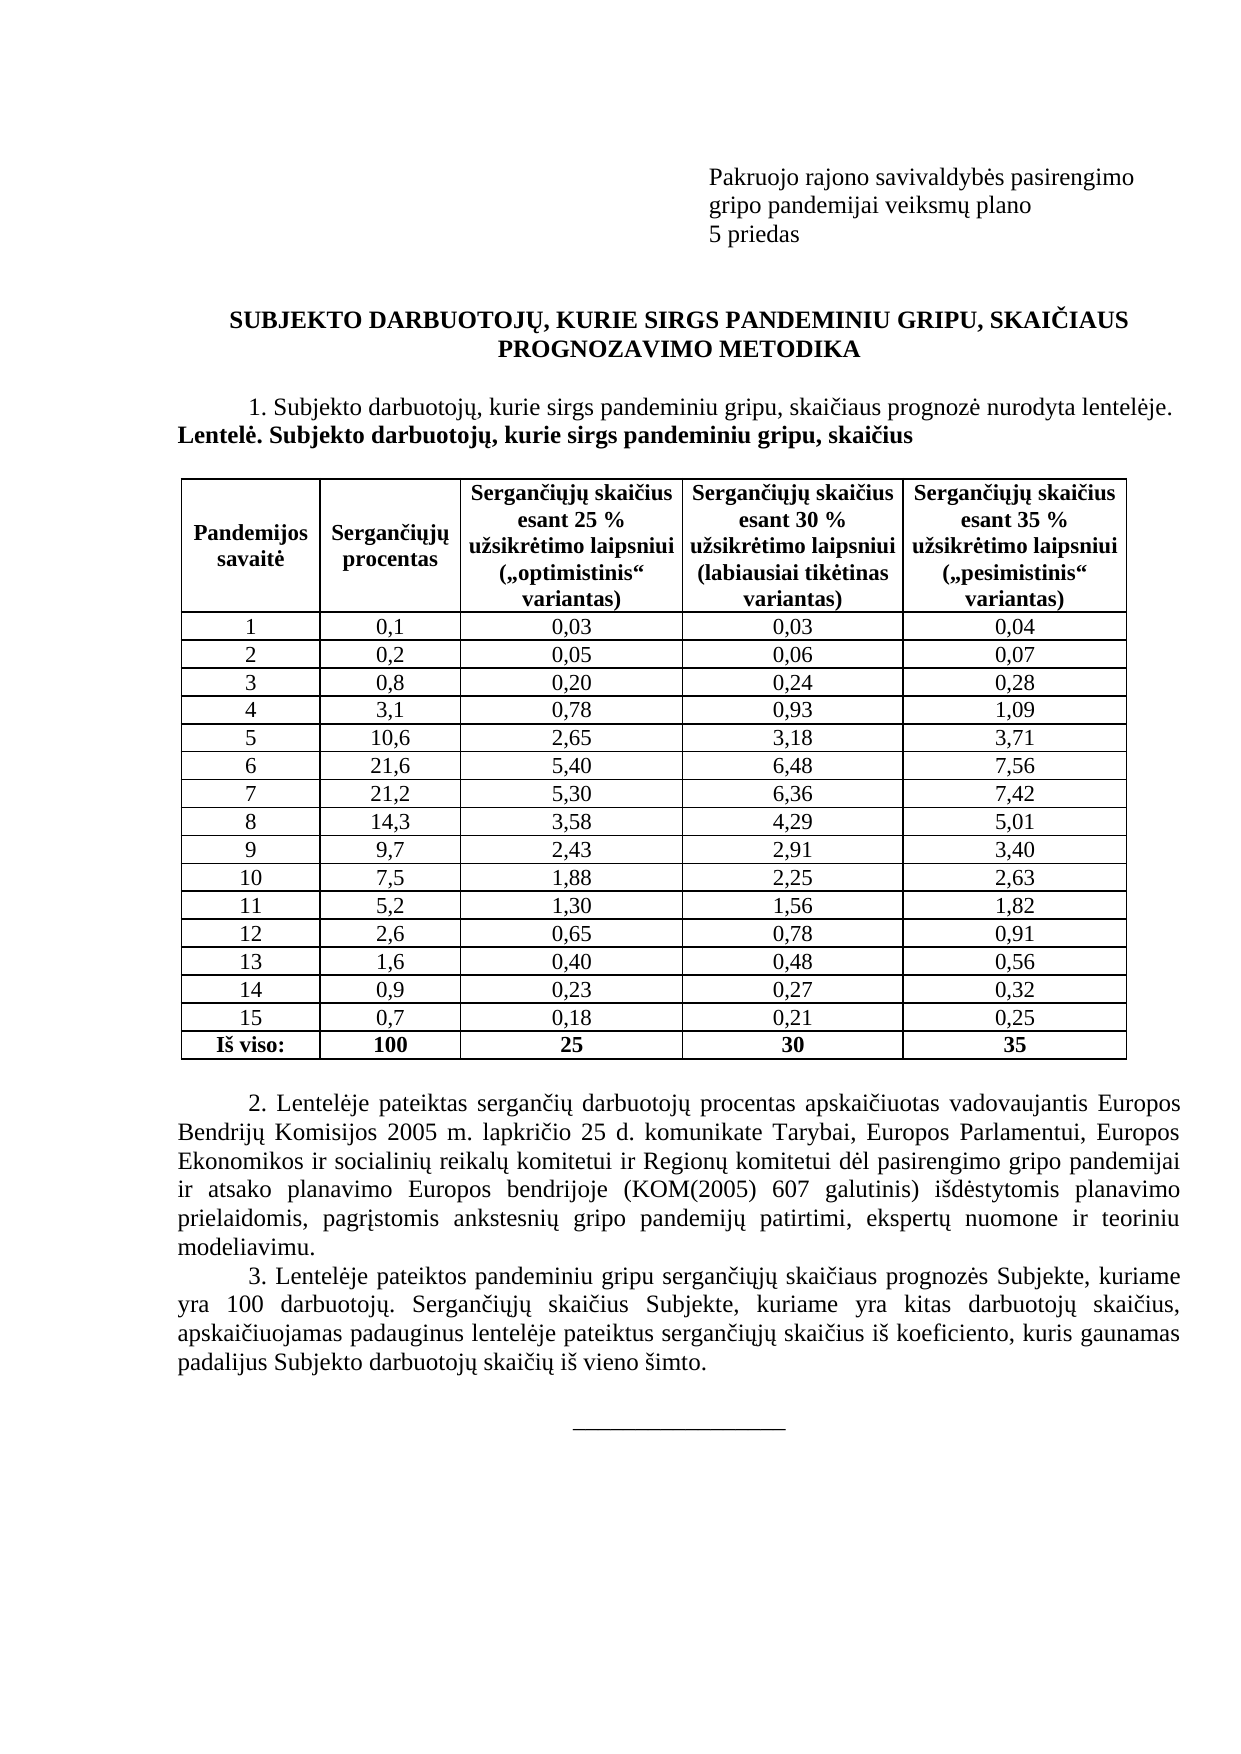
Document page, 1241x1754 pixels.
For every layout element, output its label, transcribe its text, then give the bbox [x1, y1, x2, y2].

table_cell 0,91 [904, 920, 1126, 946]
table_cell Iš viso: [182, 1032, 319, 1058]
table_cell 0,2 [321, 641, 460, 667]
table_cell 25 [461, 1032, 682, 1058]
table_cell 10,6 [321, 725, 460, 751]
table_header Sergančiųjų procentas [321, 480, 460, 611]
table_cell 6,36 [683, 780, 902, 807]
table_cell 10 [182, 864, 319, 890]
table_cell 0,07 [904, 641, 1126, 667]
table_header Sergančiųjų skaičius esant 30 % užsikrėtimo laipsniui (labiausiai tikėtinas variantas) [683, 480, 902, 611]
table_cell 1,6 [321, 948, 460, 974]
table_cell 0,56 [904, 948, 1126, 974]
table_cell 14 [182, 976, 319, 1002]
table_cell 2,63 [904, 864, 1126, 890]
table_cell 30 [683, 1032, 902, 1058]
table_header Sergančiųjų skaičius esant 35 % užsikrėtimo laipsniui („pesimistinis“ variantas) [904, 480, 1126, 611]
table_cell 1,88 [461, 864, 682, 890]
table_cell 0,28 [904, 669, 1126, 695]
table_cell 0,8 [321, 669, 460, 695]
text gripo pandemijai veiksmų plano [177, 190, 1181, 219]
table_cell 5,30 [461, 780, 682, 807]
table_cell 0,1 [321, 613, 460, 639]
table_cell 3,1 [321, 697, 460, 723]
table_cell 0,24 [683, 669, 902, 695]
table_cell 0,06 [683, 641, 902, 667]
text _________________ [177, 1404, 1181, 1433]
table_cell 1,30 [461, 892, 682, 918]
table_cell 5,2 [321, 892, 460, 918]
table_cell 0,21 [683, 1004, 902, 1030]
table_cell 11 [182, 892, 319, 918]
table_cell 3,71 [904, 725, 1126, 751]
table_cell 21,6 [321, 752, 460, 779]
table_cell 6 [182, 752, 319, 779]
table_cell 0,20 [461, 669, 682, 695]
table_cell 7,42 [904, 780, 1126, 807]
table_cell 0,78 [683, 920, 902, 946]
table_cell 2,43 [461, 836, 682, 862]
table_cell 2,25 [683, 864, 902, 890]
table_cell 5 [182, 725, 319, 751]
table_cell 0,7 [321, 1004, 460, 1030]
table_cell 0,03 [461, 613, 682, 639]
table_cell 0,48 [683, 948, 902, 974]
table_cell 0,32 [904, 976, 1126, 1002]
table_cell 5,01 [904, 808, 1126, 834]
table_cell 0,78 [461, 697, 682, 723]
table_cell 7,56 [904, 752, 1126, 779]
table_header Pandemijos savaitė [182, 480, 319, 611]
table_cell 6,48 [683, 752, 902, 779]
table_cell 0,93 [683, 697, 902, 723]
table_cell 8 [182, 808, 319, 834]
text Pakruojo rajono savivaldybės pasirengimo [177, 162, 1181, 190]
text Lentelė. Subjekto darbuotojų, kurie sirgs pandeminiu gripu, skaičius [177, 420, 1181, 449]
text 1. Subjekto darbuotojų, kurie sirgs pandeminiu gripu, skaičiaus prognozė nurodyta lentelėje. [177, 392, 1181, 420]
table_cell 2,6 [321, 920, 460, 946]
table_cell 3,58 [461, 808, 682, 834]
table_cell 4 [182, 697, 319, 723]
table_cell 100 [321, 1032, 460, 1058]
table_cell 0,65 [461, 920, 682, 946]
table_cell 2 [182, 641, 319, 667]
table_cell 0,23 [461, 976, 682, 1002]
text 2. Lentelėje pateiktas sergančių darbuotojų procentas apskaičiuotas vadovaujantis Europos Bendrijų Komisijos 2005 m. lapkričio 25 d. komunikate Tarybai, Europos Parlamentui, Europos Ekonomikos ir socialinių reikalų komitetui ir Regionų komitetui dėl pasirengimo gripo pandemijai ir atsako planavimo Europos bendrijoje (KOM(2005) 607 galutinis) išdėstytomis planavimo prielaidomis, pagrįstomis ankstesnių gripo pandemijų patirtimi, ekspertų nuomone ir teoriniu modeliavimu. [177, 1088, 1181, 1261]
table_cell 4,29 [683, 808, 902, 834]
table_cell 0,9 [321, 976, 460, 1002]
table_cell 0,05 [461, 641, 682, 667]
table_cell 9 [182, 836, 319, 862]
table_cell 0,18 [461, 1004, 682, 1030]
table_cell 0,25 [904, 1004, 1126, 1030]
table_cell 15 [182, 1004, 319, 1030]
table_cell 1 [182, 613, 319, 639]
table_cell 13 [182, 948, 319, 974]
table_cell 1,56 [683, 892, 902, 918]
table_cell 35 [904, 1032, 1126, 1058]
table_cell 2,65 [461, 725, 682, 751]
table_cell 14,3 [321, 808, 460, 834]
table_cell 3 [182, 669, 319, 695]
table_cell 21,2 [321, 780, 460, 807]
table_cell 0,04 [904, 613, 1126, 639]
table_cell 3,40 [904, 836, 1126, 862]
table_cell 0,03 [683, 613, 902, 639]
table_cell 7 [182, 780, 319, 807]
table_cell 0,27 [683, 976, 902, 1002]
table_cell 9,7 [321, 836, 460, 862]
table_cell 2,91 [683, 836, 902, 862]
text SUBJEKTO DARBUOTOJŲ, KURIE SIRGS PANDEMINIU GRIPU, SKAIČIAUS PROGNOZAVIMO METODIKA [177, 305, 1181, 363]
text 5 priedas [177, 219, 1181, 248]
table_cell 3,18 [683, 725, 902, 751]
table_header Sergančiųjų skaičius esant 25 % užsikrėtimo laipsniui („optimistinis“ variantas) [461, 480, 682, 611]
table_cell 1,09 [904, 697, 1126, 723]
table_cell 5,40 [461, 752, 682, 779]
table_cell 7,5 [321, 864, 460, 890]
table_cell 0,40 [461, 948, 682, 974]
text 3. Lentelėje pateiktos pandeminiu gripu sergančiųjų skaičiaus prognozės Subjekte, kuriame yra 100 darbuotojų. Sergančiųjų skaičius Subjekte, kuriame yra kitas darbuotojų skaičius, apskaičiuojamas padauginus lentelėje pateiktus sergančiųjų skaičius iš koeficiento, kuris gaunamas padalijus Subjekto darbuotojų skaičių iš vieno šimto. [177, 1261, 1181, 1376]
table_cell 1,82 [904, 892, 1126, 918]
table_cell 12 [182, 920, 319, 946]
